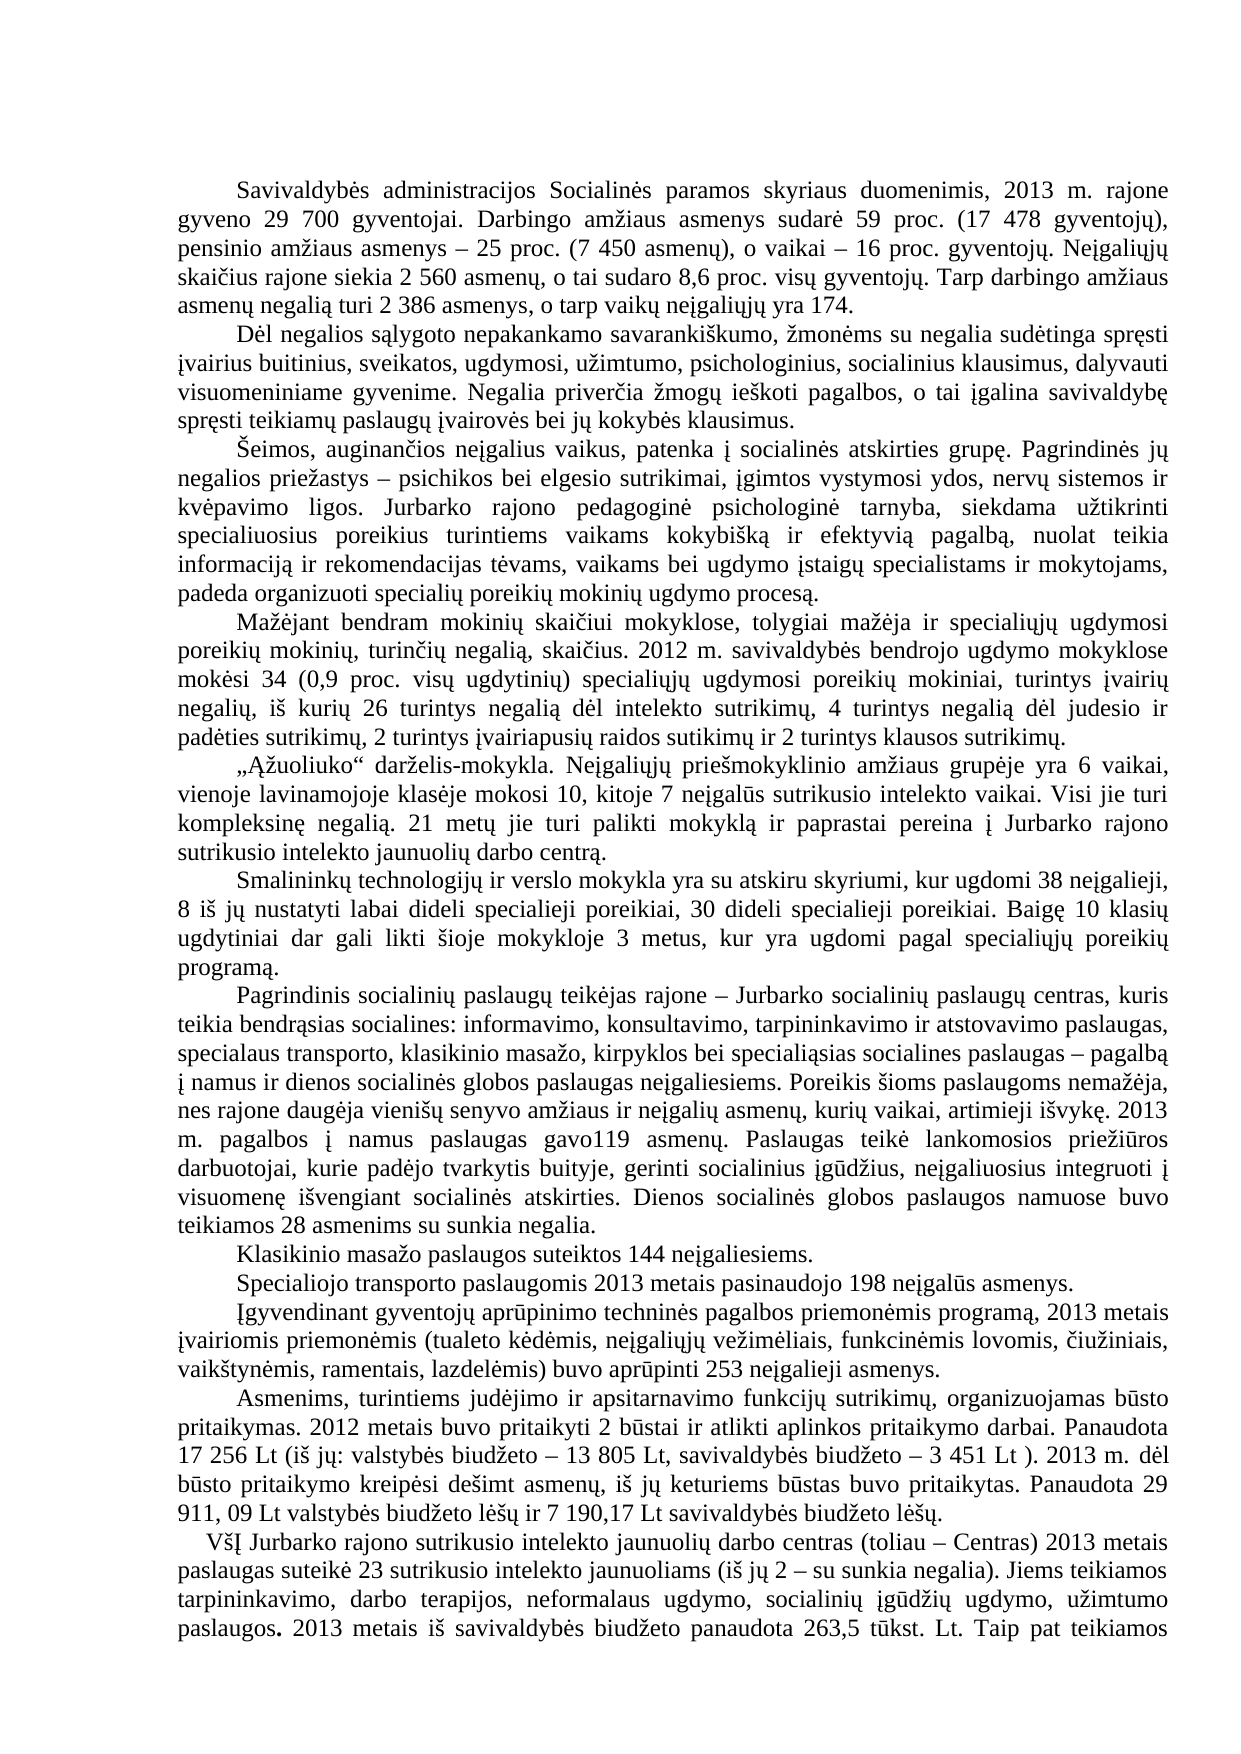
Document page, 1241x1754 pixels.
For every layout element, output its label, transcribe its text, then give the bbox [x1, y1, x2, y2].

text Mažėjant bendram mokinių skaičiui mokyklose, tolygiai mažėja ir specialiųjų ugdymosi poreikių mokinių, turinčių negalią, skaičius. 2012 m. savivaldybės bendrojo ugdymo mokyklose mokėsi 34 (0,9 proc. visų ugdytinių) specialiųjų ugdymosi poreikių mokiniai, turintys įvairių negalių, iš kurių 26 turintys negalią dėl intelekto sutrikimų, 4 turintys negalią dėl judesio ir padėties sutrikimų, 2 turintys įvairiapusių raidos sutikimų ir 2 turintys klausos sutrikimų. [177, 607, 1169, 751]
text Smalininkų technologijų ir verslo mokykla yra su atskiru skyriumi, kur ugdomi 38 neįgalieji, 8 iš jų nustatyti labai dideli specialieji poreikiai, 30 dideli specialieji poreikiai. Baigę 10 klasių ugdytiniai dar gali likti šioje mokykloje 3 metus, kur yra ugdomi pagal specialiųjų poreikių programą. [177, 866, 1169, 981]
text Šeimos, auginančios neįgalius vaikus, patenka į socialinės atskirties grupę. Pagrindinės jų negalios priežastys – psichikos bei elgesio sutrikimai, įgimtos vystymosi ydos, nervų sistemos ir kvėpavimo ligos. Jurbarko rajono pedagoginė psichologinė tarnyba, siekdama užtikrinti specialiuosius poreikius turintiems vaikams kokybišką ir efektyvią pagalbą, nuolat teikia informaciją ir rekomendacijas tėvams, vaikams bei ugdymo įstaigų specialistams ir mokytojams, padeda organizuoti specialių poreikių mokinių ugdymo procesą. [177, 434, 1169, 607]
text Specialiojo transporto paslaugomis 2013 metais pasinaudojo 198 neįgalūs asmenys. [177, 1268, 1169, 1297]
text Pagrindinis socialinių paslaugų teikėjas rajone – Jurbarko socialinių paslaugų centras, kuris teikia bendrąsias socialines: informavimo, konsultavimo, tarpininkavimo ir atstovavimo paslaugas, specialaus transporto, klasikinio masažo, kirpyklos bei specialiąsias socialines paslaugas – pagalbą į namus ir dienos socialinės globos paslaugas neįgaliesiems. Poreikis šioms paslaugoms nemažėja, nes rajone daugėja vienišų senyvo amžiaus ir neįgalių asmenų, kurių vaikai, artimieji išvykę. 2013 m. pagalbos į namus paslaugas gavo119 asmenų. Paslaugas teikė lankomosios priežiūros darbuotojai, kurie padėjo tvarkytis buityje, gerinti socialinius įgūdžius, neįgaliuosius integruoti į visuomenę išvengiant socialinės atskirties. Dienos socialinės globos paslaugos namuose buvo teikiamos 28 asmenims su sunkia negalia. [177, 981, 1169, 1239]
text Dėl negalios sąlygoto nepakankamo savarankiškumo, žmonėms su negalia sudėtinga spręsti įvairius buitinius, sveikatos, ugdymosi, užimtumo, psichologinius, socialinius klausimus, dalyvauti visuomeniniame gyvenime. Negalia priverčia žmogų ieškoti pagalbos, o tai įgalina savivaldybę spręsti teikiamų paslaugų įvairovės bei jų kokybės klausimus. [177, 319, 1169, 434]
text Asmenims, turintiems judėjimo ir apsitarnavimo funkcijų sutrikimų, organizuojamas būsto pritaikymas. 2012 metais buvo pritaikyti 2 būstai ir atlikti aplinkos pritaikymo darbai. Panaudota 17 256 Lt (iš jų: valstybės biudžeto – 13 805 Lt, savivaldybės biudžeto – 3 451 Lt ). 2013 m. dėl būsto pritaikymo kreipėsi dešimt asmenų, iš jų keturiems būstas buvo pritaikytas. Panaudota 29 911, 09 Lt valstybės biudžeto lėšų ir 7 190,17 Lt savivaldybės biudžeto lėšų. [177, 1383, 1169, 1527]
text „Ąžuoliuko“ darželis-mokykla. Neįgaliųjų priešmokyklinio amžiaus grupėje yra 6 vaikai, vienoje lavinamojoje klasėje mokosi 10, kitoje 7 neįgalūs sutrikusio intelekto vaikai. Visi jie turi kompleksinę negalią. 21 metų jie turi palikti mokyklą ir paprastai pereina į Jurbarko rajono sutrikusio intelekto jaunuolių darbo centrą. [177, 751, 1169, 866]
text Savivaldybės administracijos Socialinės paramos skyriaus duomenimis, 2013 m. rajone gyveno 29 700 gyventojai. Darbingo amžiaus asmenys sudarė 59 proc. (17 478 gyventojų), pensinio amžiaus asmenys – 25 proc. (7 450 asmenų), o vaikai – 16 proc. gyventojų. Neįgaliųjų skaičius rajone siekia 2 560 asmenų, o tai sudaro 8,6 proc. visų gyventojų. Tarp darbingo amžiaus asmenų negalią turi 2 386 asmenys, o tarp vaikų neįgaliųjų yra 174. [177, 176, 1169, 319]
text VšĮ Jurbarko rajono sutrikusio intelekto jaunuolių darbo centras (toliau – Centras) 2013 metais paslaugas suteikė 23 sutrikusio intelekto jaunuoliams (iš jų 2 – su sunkia negalia). Jiems teikiamos tarpininkavimo, darbo terapijos, neformalaus ugdymo, socialinių įgūdžių ugdymo, užimtumo paslaugos. 2013 metais iš savivaldybės biudžeto panaudota 263,5 tūkst. Lt. Taip pat teikiamos [177, 1527, 1169, 1642]
text Įgyvendinant gyventojų aprūpinimo techninės pagalbos priemonėmis programą, 2013 metais įvairiomis priemonėmis (tualeto kėdėmis, neįgaliųjų vežimėliais, funkcinėmis lovomis, čiužiniais, vaikštynėmis, ramentais, lazdelėmis) buvo aprūpinti 253 neįgalieji asmenys. [177, 1297, 1169, 1383]
text Klasikinio masažo paslaugos suteiktos 144 neįgaliesiems. [177, 1239, 1169, 1268]
